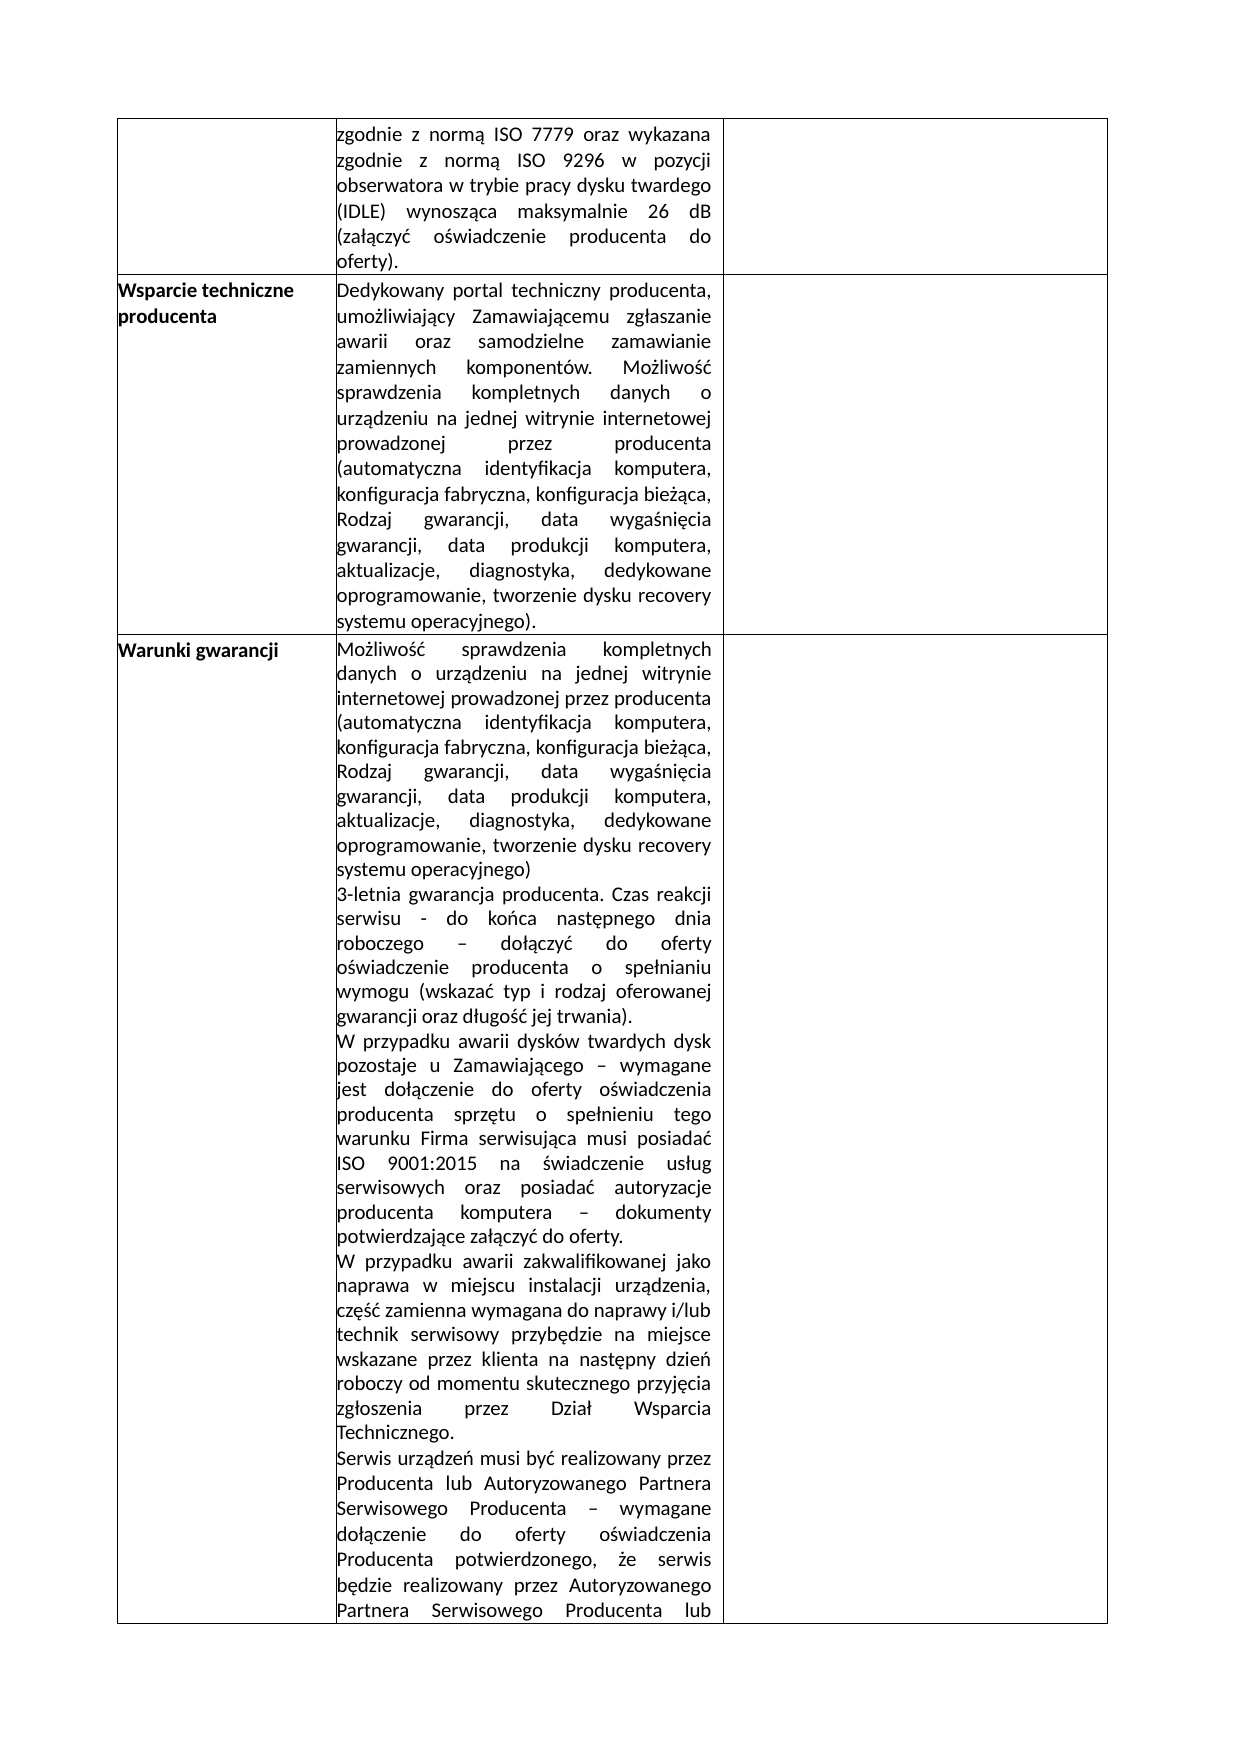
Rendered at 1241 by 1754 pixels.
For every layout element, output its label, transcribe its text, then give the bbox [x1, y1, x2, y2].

table_header [118, 119, 336, 274]
table_cell [724, 275, 1107, 633]
table_cell Możliwość sprawdzenia kompletnych danych o urządzeniu na jednej witrynie internetowej prowadzonej przez producenta (automatyczna identyfikacja komputera, konfiguracja fabryczna, konfiguracja bieżąca, Rodzaj gwarancji, data wygaśnięcia gwarancji, data produkcji komputera, aktualizacje, diagnostyka, dedykowane oprogramowanie, tworzenie dysku recovery systemu operacyjnego) 3-letnia gwarancja producenta. Czas reakcji serwisu - do końca następnego dnia roboczego – dołączyć do oferty oświadczenie producenta o spełnianiu wymogu (wskazać typ i rodzaj oferowanej gwarancji oraz długość jej trwania). W przypadku awarii dysków twardych dysk pozostaje u Zamawiającego – wymagane jest dołączenie do oferty oświadczenia producenta sprzętu o spełnieniu tego warunku Firma serwisująca musi posiadać ISO 9001:2015 na świadczenie usług serwisowych oraz posiadać autoryzacje producenta komputera – dokumenty potwierdzające załączyć do oferty. W przypadku awarii zakwalifikowanej jako naprawa w miejscu instalacji urządzenia, część zamienna wymagana do naprawy i/lub technik serwisowy przybędzie na miejsce wskazane przez klienta na następny dzień roboczy od momentu skutecznego przyjęcia zgłoszenia przez Dział Wsparcia Technicznego. Serwis urządzeń musi być realizowany przez Producenta lub Autoryzowanego Partnera Serwisowego Producenta – wymagane dołączenie do oferty oświadczenia Producenta potwierdzonego, że serwis będzie realizowany przez Autoryzowanego Partnera Serwisowego Producenta lub [337, 635, 723, 1623]
table_header [724, 119, 1107, 274]
table_cell Dedykowany portal techniczny producenta, umożliwiający Zamawiającemu zgłaszanie awarii oraz samodzielne zamawianie zamiennych komponentów. Możliwość sprawdzenia kompletnych danych o urządzeniu na jednej witrynie internetowej prowadzonej przez producenta (automatyczna identyfikacja komputera, konfiguracja fabryczna, konfiguracja bieżąca, Rodzaj gwarancji, data wygaśnięcia gwarancji, data produkcji komputera, aktualizacje, diagnostyka, dedykowane oprogramowanie, tworzenie dysku recovery systemu operacyjnego). [337, 275, 723, 633]
table_cell Warunki gwarancji [118, 635, 336, 1623]
table_header zgodnie z normą ISO 7779 oraz wykazana zgodnie z normą ISO 9296 w pozycji obserwatora w trybie pracy dysku twardego (IDLE) wynosząca maksymalnie 26 dB (załączyć oświadczenie producenta do oferty). [337, 119, 723, 274]
table_cell Wsparcie techniczne producenta [118, 275, 336, 633]
table_cell [724, 635, 1107, 1623]
